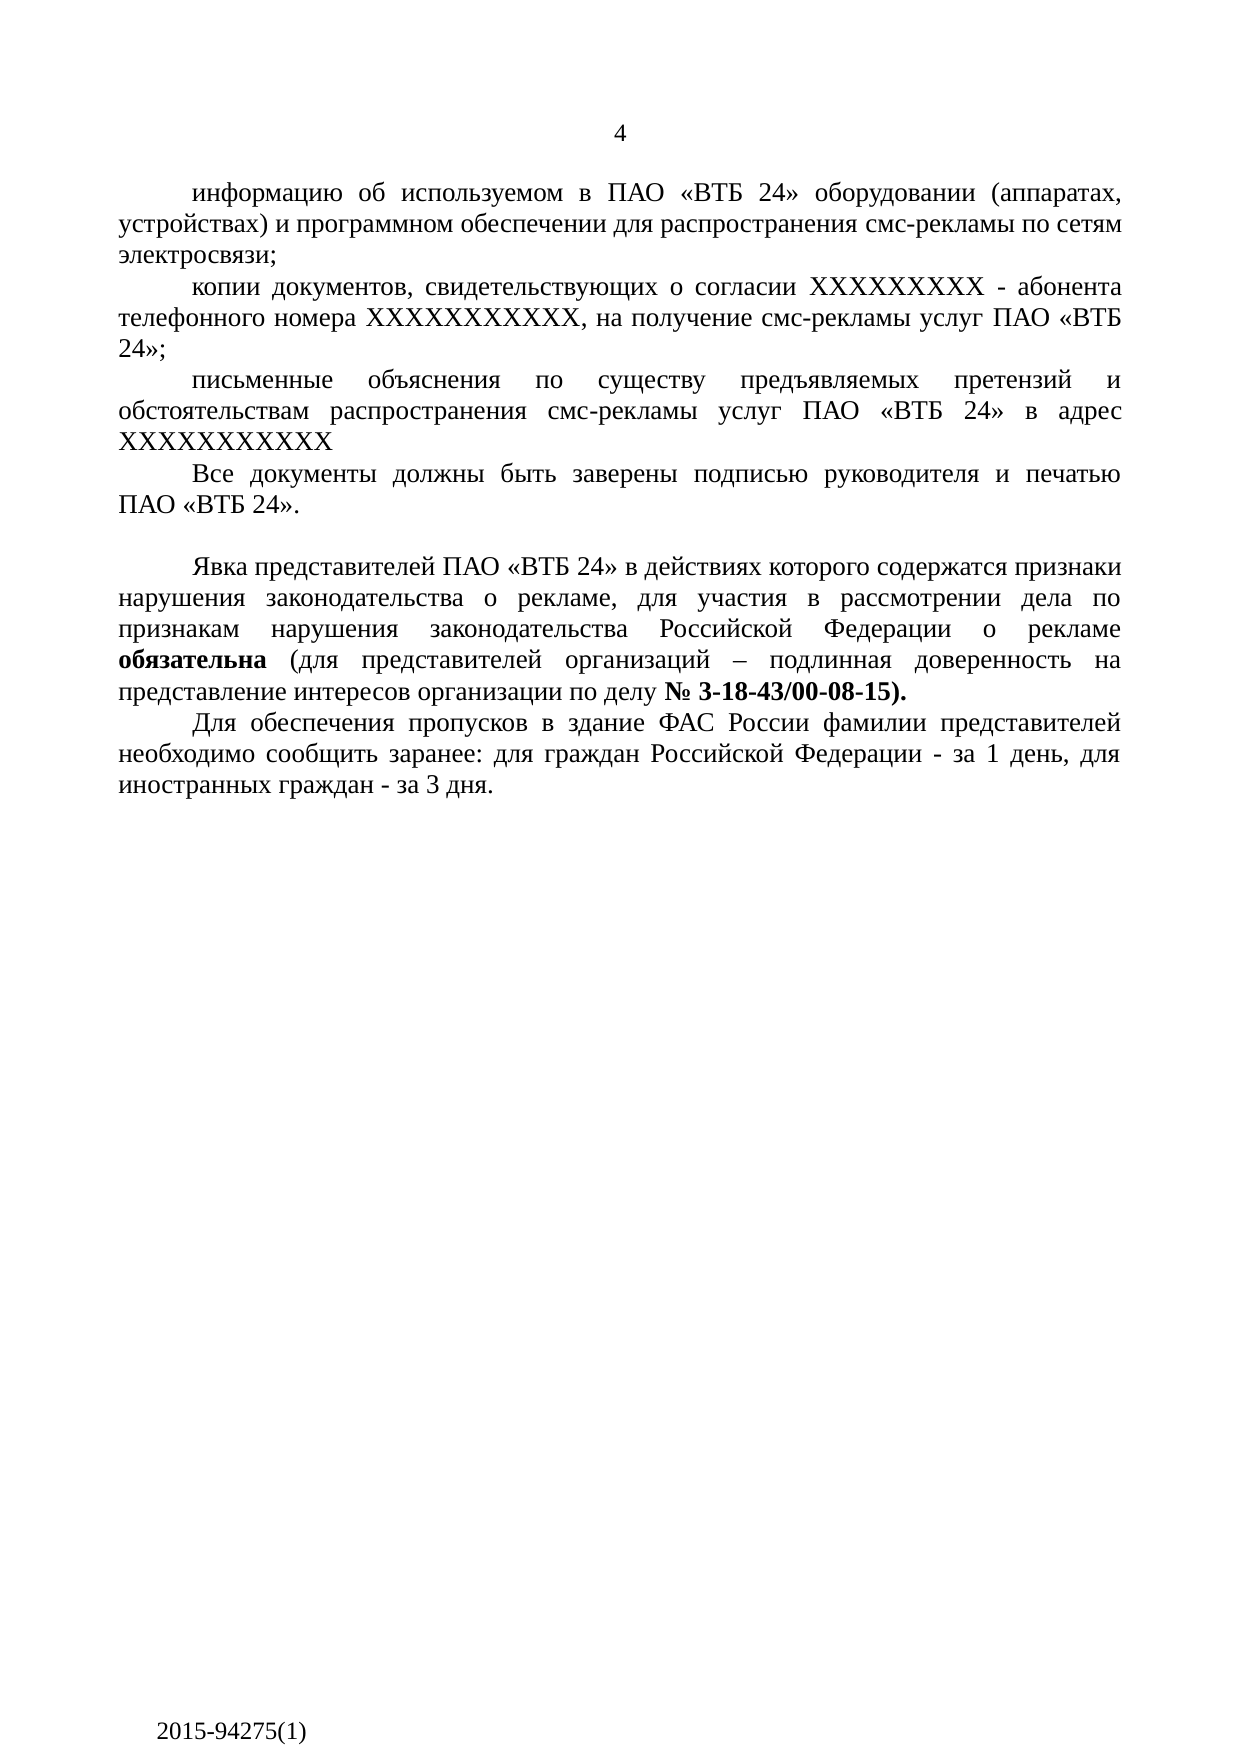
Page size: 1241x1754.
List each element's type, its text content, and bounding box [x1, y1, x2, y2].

text копии документов, свидетельствующих о согласии XXXXXXXXX - абонента телефонного номера XXXXXXXXXXX, на получение смс-рекламы услуг ПАО «ВТБ 24»; [118, 270, 1122, 363]
text письменные объяснения по существу предъявляемых претензий и обстоятельствам распространения смс‑рекламы услуг ПАО «ВТБ 24» в адрес XXXXXXXXXXX [118, 363, 1122, 457]
text Для обеспечения пропусков в здание ФАС России фамилии представителей необходимо сообщить заранее: для граждан Российской Федерации - за 1 день, для иностранных граждан - за 3 дня. [118, 706, 1122, 799]
text информацию об используемом в ПАО «ВТБ 24» оборудовании (аппаратах, устройствах) и программном обеспечении для распространения смс-рекламы по сетям электросвязи; [118, 176, 1122, 270]
text Все документы должны быть заверены подписью руководителя и печатью ПАО «ВТБ 24». [118, 457, 1122, 519]
text Явка представителей ПАО «ВТБ 24» в действиях которого содержатся признаки нарушения законодательства о рекламе, для участия в рассмотрении дела по признакам нарушения законодательства Российской Федерации о рекламе обязательна (для представителей организаций – подлинная доверенность на представление интересов организации по делу № 3-18-43/00-08-15). [118, 550, 1122, 706]
